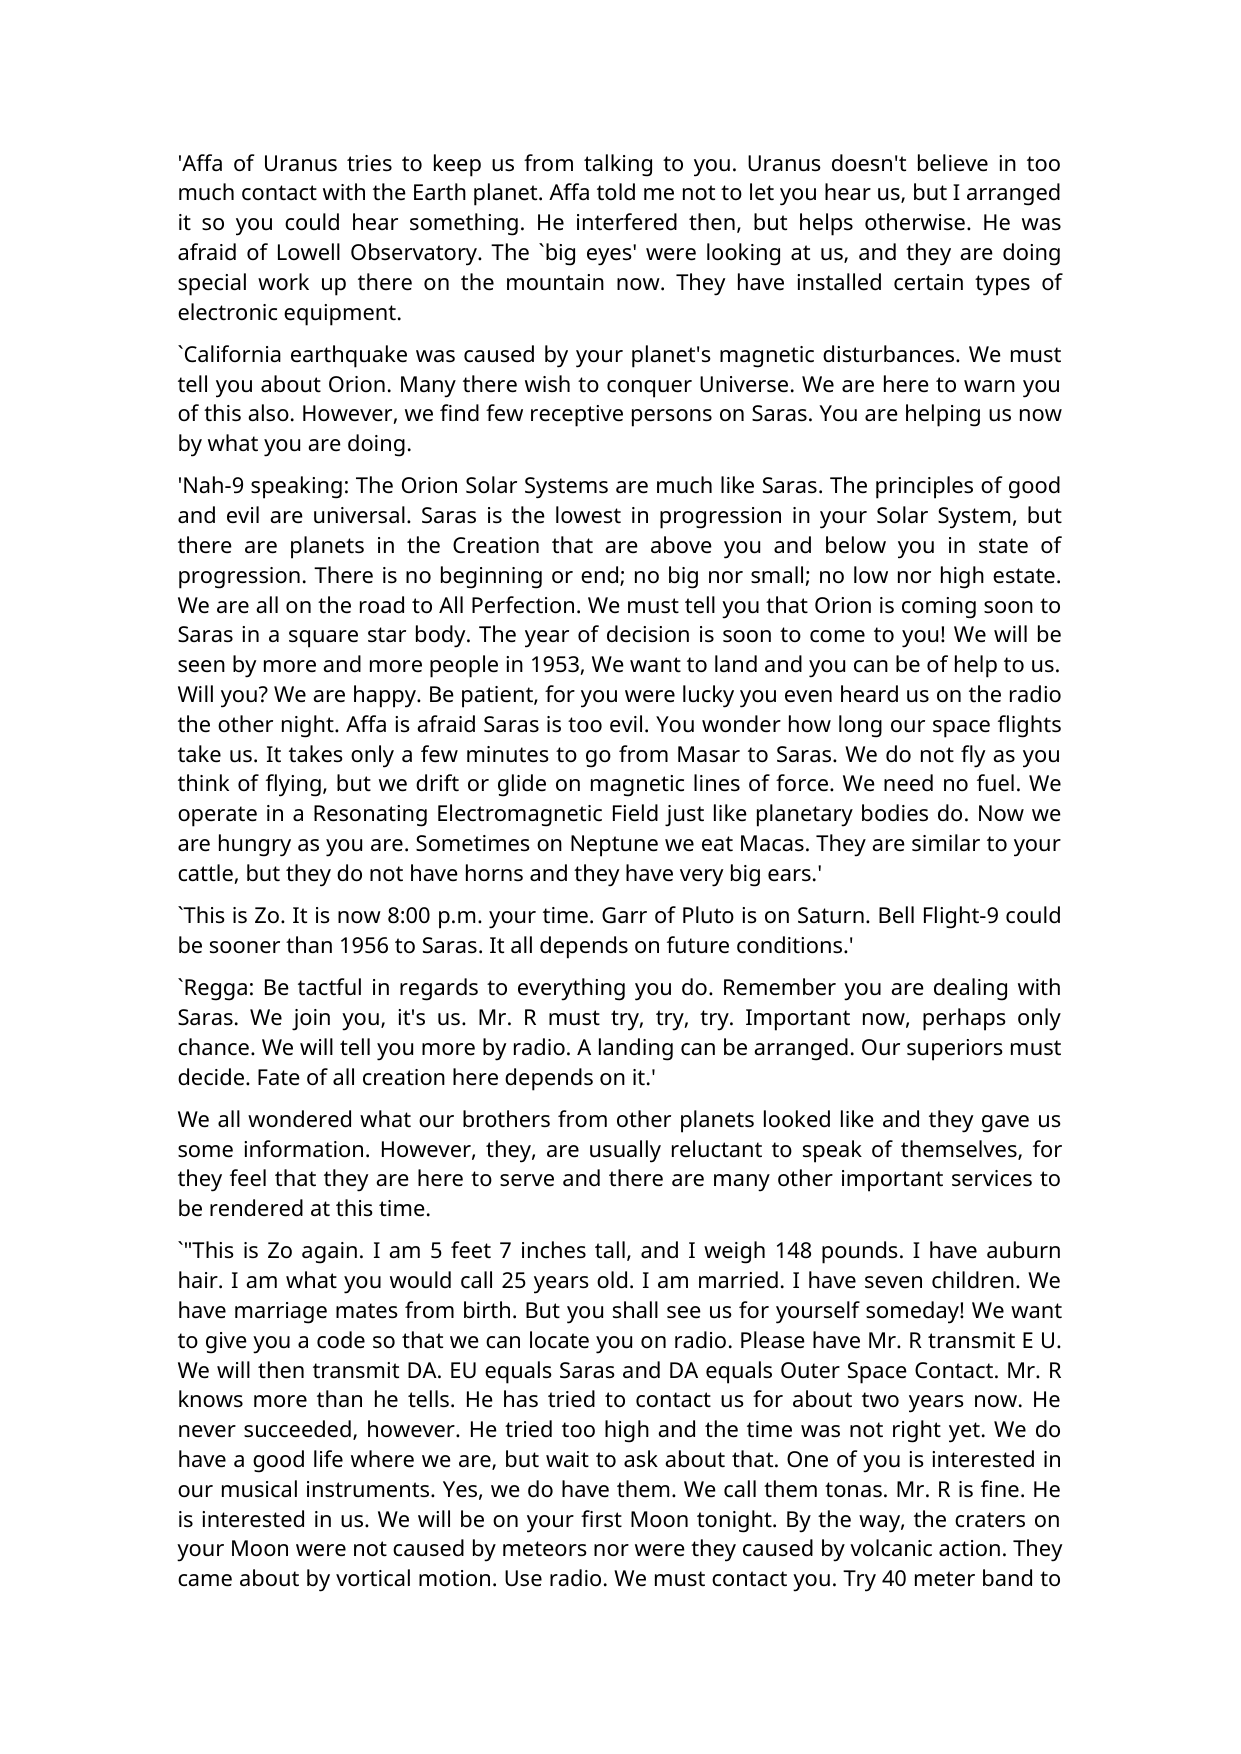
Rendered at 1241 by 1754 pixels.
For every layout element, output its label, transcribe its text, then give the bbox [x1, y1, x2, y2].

text We all wondered what our brothers from other planets looked like and they gave us some information. However, they, are usually reluctant to speak of themselves, for they feel that they are here to serve and there are many other important services to be rendered at this time. [177, 1104, 1063, 1223]
text `This is Zo. It is now 8:00 p.m. your time. Garr of Pluto is on Saturn. Bell Flight-9 could be sooner than 1956 to Saras. It all depends on future conditions.' [177, 900, 1063, 960]
text 'Nah-9 speaking: The Orion Solar Systems are much like Saras. The principles of good and evil are universal. Saras is the lowest in progression in your Solar System, but there are planets in the Creation that are above you and below you in state of progression. There is no beginning or end; no big nor small; no low nor high estate. We are all on the road to All Perfection. We must tell you that Orion is coming soon to Saras in a square star body. The year of decision is soon to come to you! We will be seen by more and more people in 1953, We want to land and you can be of help to us. Will you? We are happy. Be patient, for you were lucky you even heard us on the radio the other night. Affa is afraid Saras is too evil. You wonder how long our space flights take us. It takes only a few minutes to go from Masar to Saras. We do not fly as you think of flying, but we drift or glide on magnetic lines of force. We need no fuel. We operate in a Resonating Electromagnetic Field just like planetary bodies do. Now we are hungry as you are. Sometimes on Neptune we eat Macas. They are similar to your cattle, but they do not have horns and they have very big ears.' [177, 471, 1063, 888]
text 'Affa of Uranus tries to keep us from talking to you. Uranus doesn't believe in too much contact with the Earth planet. Affa told me not to let you hear us, but I arranged it so you could hear something. He interfered then, but helps otherwise. He was afraid of Lowell Observatory. The `big eyes' were looking at us, and they are doing special work up there on the mountain now. They have installed certain types of electronic equipment. [177, 148, 1063, 326]
text `"This is Zo again. I am 5 feet 7 inches tall, and I weigh 148 pounds. I have auburn hair. I am what you would call 25 years old. I am married. I have seven children. We have marriage mates from birth. But you shall see us for yourself someday! We want to give you a code so that we can locate you on radio. Please have Mr. R transmit E U. We will then transmit DA. EU equals Saras and DA equals Outer Space Contact. Mr. R knows more than he tells. He has tried to contact us for about two years now. He never succeeded, however. He tried too high and the time was not right yet. We do have a good life where we are, but wait to ask about that. One of you is interested in our musical instruments. Yes, we do have them. We call them tonas. Mr. R is fine. He is interested in us. We will be on your first Moon tonight. By the way, the craters on your Moon were not caused by meteors nor were they caused by volcanic action. They came about by vortical motion. Use radio. We must contact you. Try 40 meter band to [177, 1236, 1063, 1593]
text `Regga: Be tactful in regards to everything you do. Remember you are dealing with Saras. We join you, it's us. Mr. R must try, try, try. Important now, perhaps only chance. We will tell you more by radio. A landing can be arranged. Our superiors must decide. Fate of all creation here depends on it.' [177, 972, 1063, 1091]
text `California earthquake was caused by your planet's magnetic disturbances. We must tell you about Orion. Many there wish to conquer Universe. We are here to warn you of this also. However, we find few receptive persons on Saras. You are helping us now by what you are doing. [177, 339, 1063, 458]
